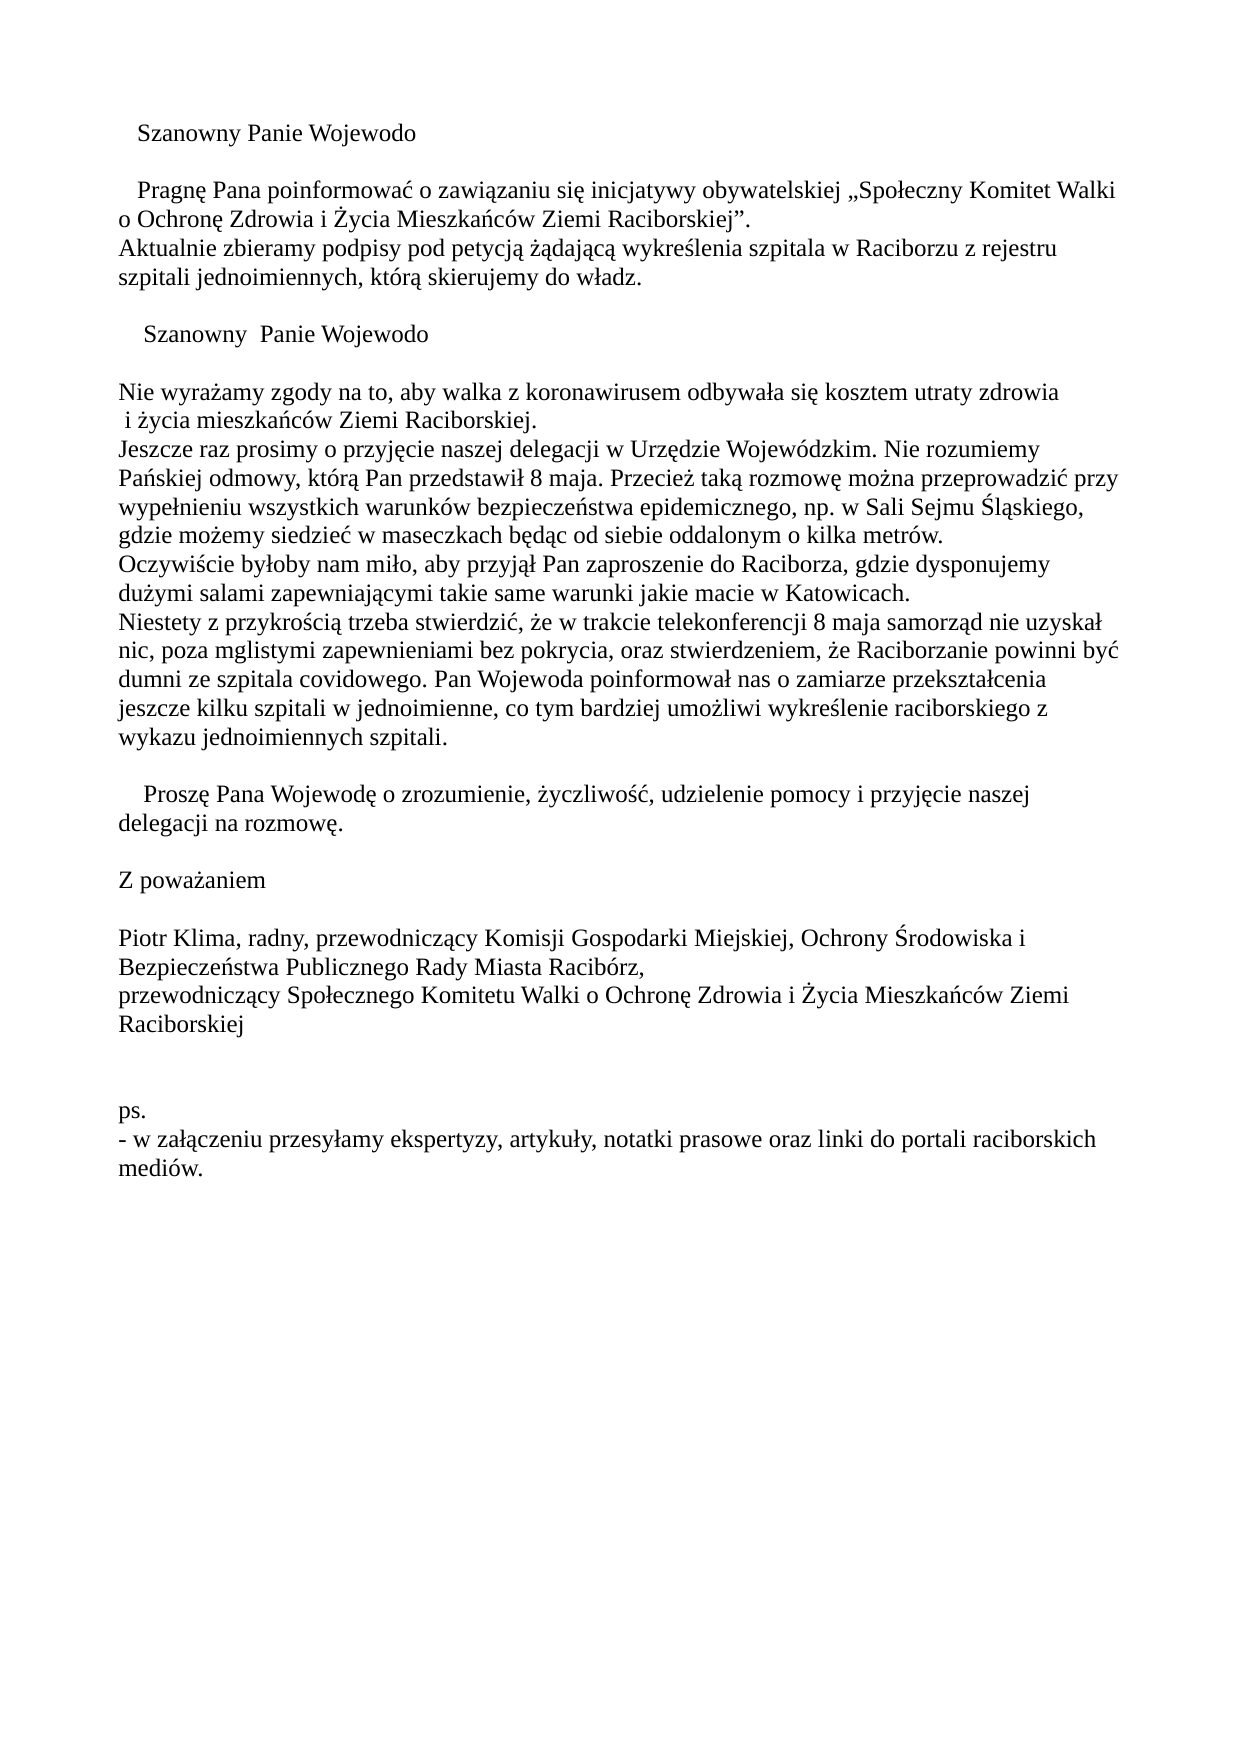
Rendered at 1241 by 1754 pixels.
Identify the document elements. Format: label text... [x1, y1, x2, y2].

text ps. [118, 1096, 1122, 1124]
text Nie wyrażamy zgody na to, aby walka z koronawirusem odbywała się kosztem utraty zdrowia [118, 377, 1122, 406]
text Oczywiście byłoby nam miło, aby przyjął Pan zaproszenie do Raciborza, gdzie dysponujemy dużymi salami zapewniającymi takie same warunki jakie macie w Katowicach. [118, 549, 1122, 607]
text Jeszcze raz prosimy o przyjęcie naszej delegacji w Urzędzie Wojewódzkim. Nie rozumiemy Pańskiej odmowy, którą Pan przedstawił 8 maja. Przecież taką rozmowę można przeprowadzić przy wypełnieniu wszystkich warunków bezpieczeństwa epidemicznego, np. w Sali Sejmu Śląskiego, gdzie możemy siedzieć w maseczkach będąc od siebie oddalonym o kilka metrów. [118, 434, 1122, 549]
text Z poważaniem [118, 866, 1122, 894]
text - w załączeniu przesyłamy ekspertyzy, artykuły, notatki prasowe oraz linki do portali raciborskich mediów. [118, 1124, 1122, 1182]
text Szanowny Panie Wojewodo [118, 319, 1122, 348]
text Aktualnie zbieramy podpisy pod petycją żądającą wykreślenia szpitala w Raciborzu z rejestru szpitali jednoimiennych, którą skierujemy do władz. [118, 233, 1122, 291]
text i życia mieszkańców Ziemi Raciborskiej. [118, 406, 1122, 434]
text Niestety z przykrością trzeba stwierdzić, że w trakcie telekonferencji 8 maja samorząd nie uzyskał nic, poza mglistymi zapewnieniami bez pokrycia, oraz stwierdzeniem, że Raciborzanie powinni być dumni ze szpitala covidowego. Pan Wojewoda poinformował nas o zamiarze przekształcenia jeszcze kilku szpitali w jednoimienne, co tym bardziej umożliwi wykreślenie raciborskiego z wykazu jednoimiennych szpitali. [118, 607, 1122, 751]
text Szanowny Panie Wojewodo [118, 118, 1122, 147]
text Proszę Pana Wojewodę o zrozumienie, życzliwość, udzielenie pomocy i przyjęcie naszej delegacji na rozmowę. [118, 779, 1122, 837]
text Piotr Klima, radny, przewodniczący Komisji Gospodarki Miejskiej, Ochrony Środowiska i Bezpieczeństwa Publicznego Rady Miasta Racibórz, [118, 923, 1122, 981]
text Pragnę Pana poinformować o zawiązaniu się inicjatywy obywatelskiej „Społeczny Komitet Walki o Ochronę Zdrowia i Życia Mieszkańców Ziemi Raciborskiej”. [118, 176, 1122, 233]
text przewodniczący Społecznego Komitetu Walki o Ochronę Zdrowia i Życia Mieszkańców Ziemi Raciborskiej [118, 981, 1122, 1038]
